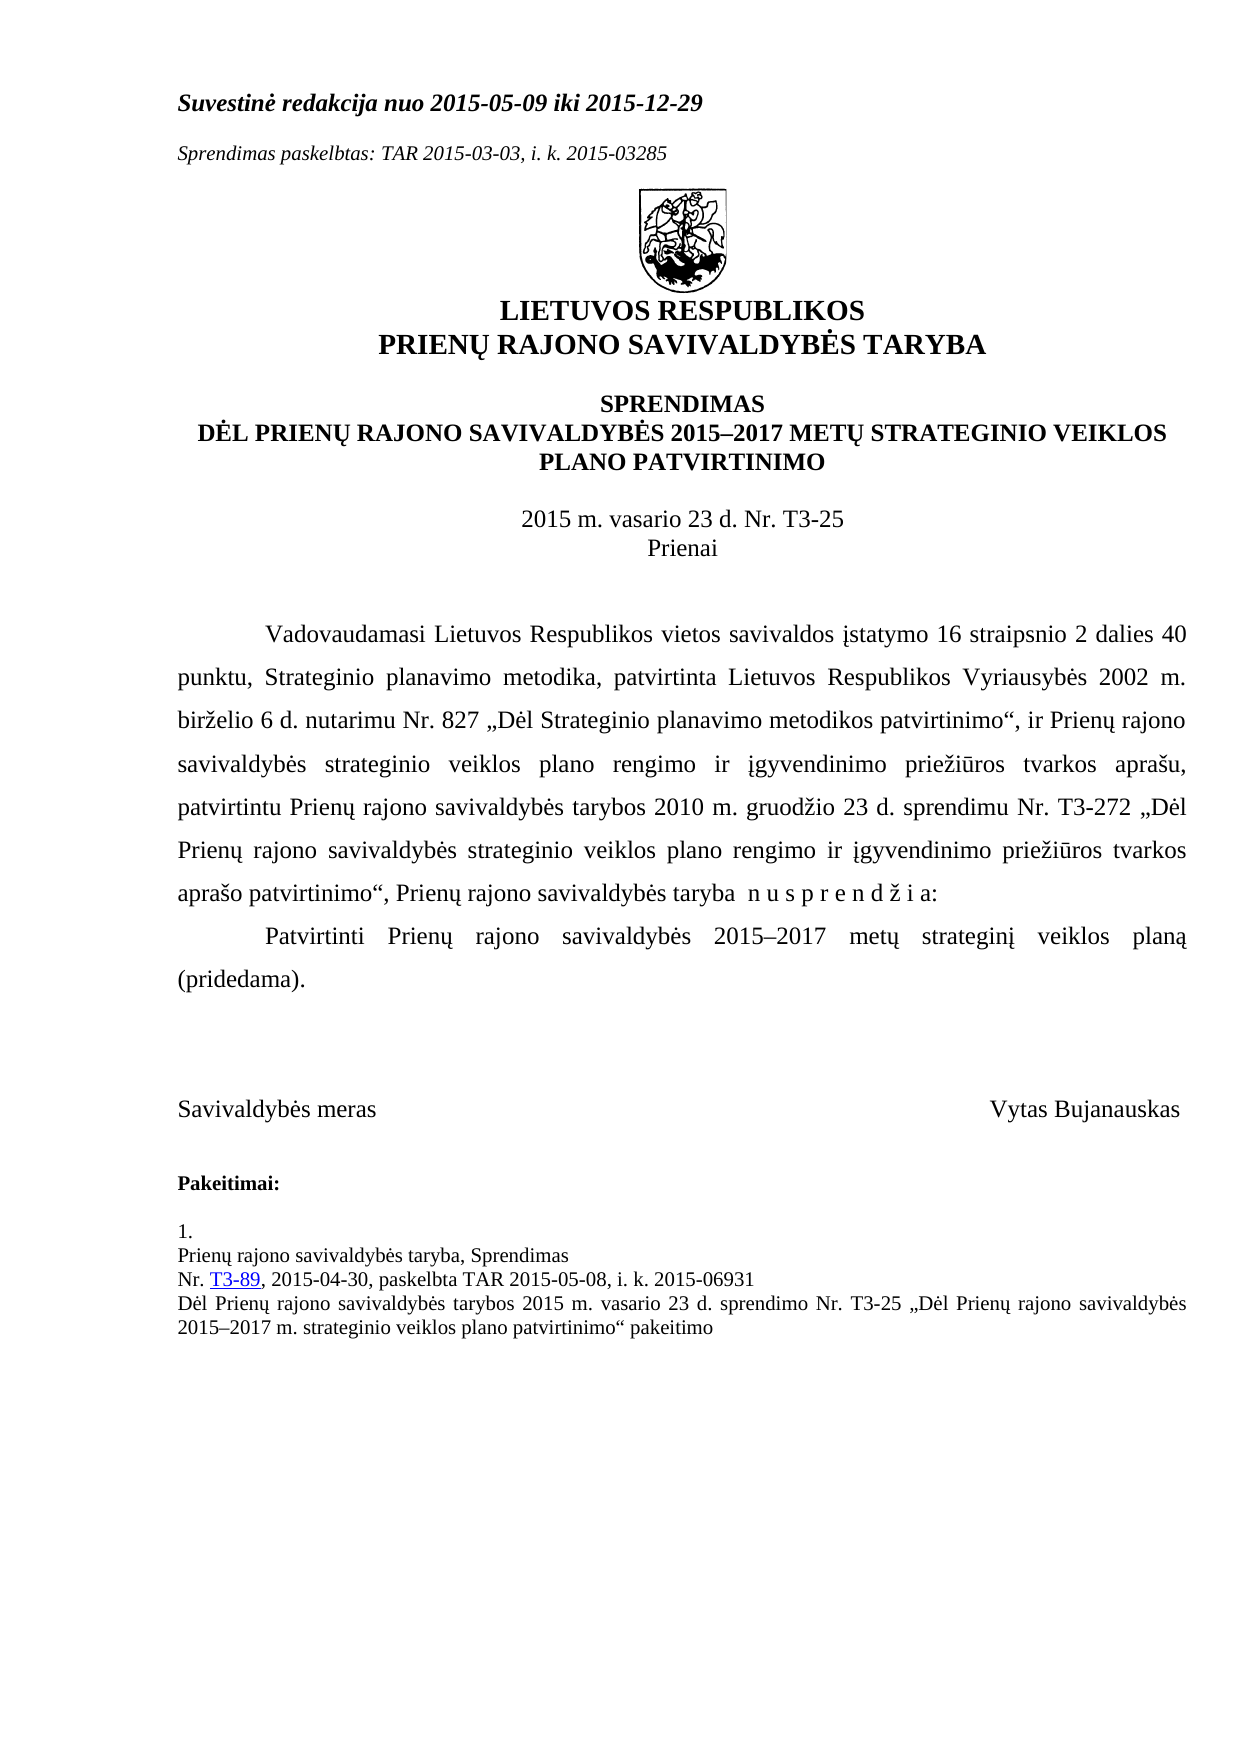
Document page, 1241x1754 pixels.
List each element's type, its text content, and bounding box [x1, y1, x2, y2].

text Suvestinė redakcija nuo 2015-05-09 iki 2015-12-29 [177, 88, 1187, 117]
text PRIENŲ RAJONO SAVIVALDYBĖS TARYBA [177, 327, 1187, 361]
text Dėl Prienų rajono savivaldybės tarybos 2015 m. vasario 23 d. sprendimo Nr. T3-25 „Dėl Prienų rajono savivaldybės 2015–2017 m. strateginio veiklos plano patvirtinimo“ pakeitimo [177, 1291, 1187, 1339]
text Patvirtinti Prienų rajono savivaldybės 2015–2017 metų strateginį veiklos planą (pridedama). [177, 921, 1187, 993]
text Nr. T3-89, 2015-04-30, paskelbta TAR 2015-05-08, i. k. 2015-06931 [177, 1267, 1187, 1291]
text Vadovaudamasi Lietuvos Respublikos vietos savivaldos įstatymo 16 straipsnio 2 dalies 40 punktu, Strateginio planavimo metodika, patvirtinta Lietuvos Respublikos Vyriausybės 2002 m. birželio 6 d. nutarimu Nr. 827 „Dėl Strateginio planavimo metodikos patvirtinimo“, ir Prienų rajono savivaldybės strateginio veiklos plano rengimo ir įgyvendinimo priežiūros tvarkos aprašu, patvirtintu Prienų rajono savivaldybės tarybos 2010 m. gruodžio 23 d. sprendimu Nr. T3-272 „Dėl Prienų rajono savivaldybės strateginio veiklos plano rengimo ir įgyvendinimo priežiūros tvarkos aprašo patvirtinimo“, Prienų rajono savivaldybės taryba n u s p r e n d ž i a: [177, 619, 1187, 907]
text DĖL PRIENŲ RAJONO SAVIVALDYBĖS 2015–2017 METŲ STRATEGINIO VEIKLOS PLANO PATVIRTINIMO [177, 418, 1187, 476]
text 2015 m. vasario 23 d. Nr. T3-25 [177, 504, 1187, 533]
text Savivaldybės meras Vytas Bujanauskas [177, 1094, 1187, 1122]
text 1. [177, 1219, 1187, 1243]
text LIETUVOS RESPUBLIKOS [177, 293, 1187, 327]
text SPRENDIMAS [177, 389, 1187, 418]
text Prienai [177, 533, 1187, 562]
text Prienų rajono savivaldybės taryba, Sprendimas [177, 1243, 1187, 1267]
text Sprendimas paskelbtas: TAR 2015-03-03, i. k. 2015-03285 [177, 141, 1187, 165]
text Pakeitimai: [177, 1171, 1187, 1194]
